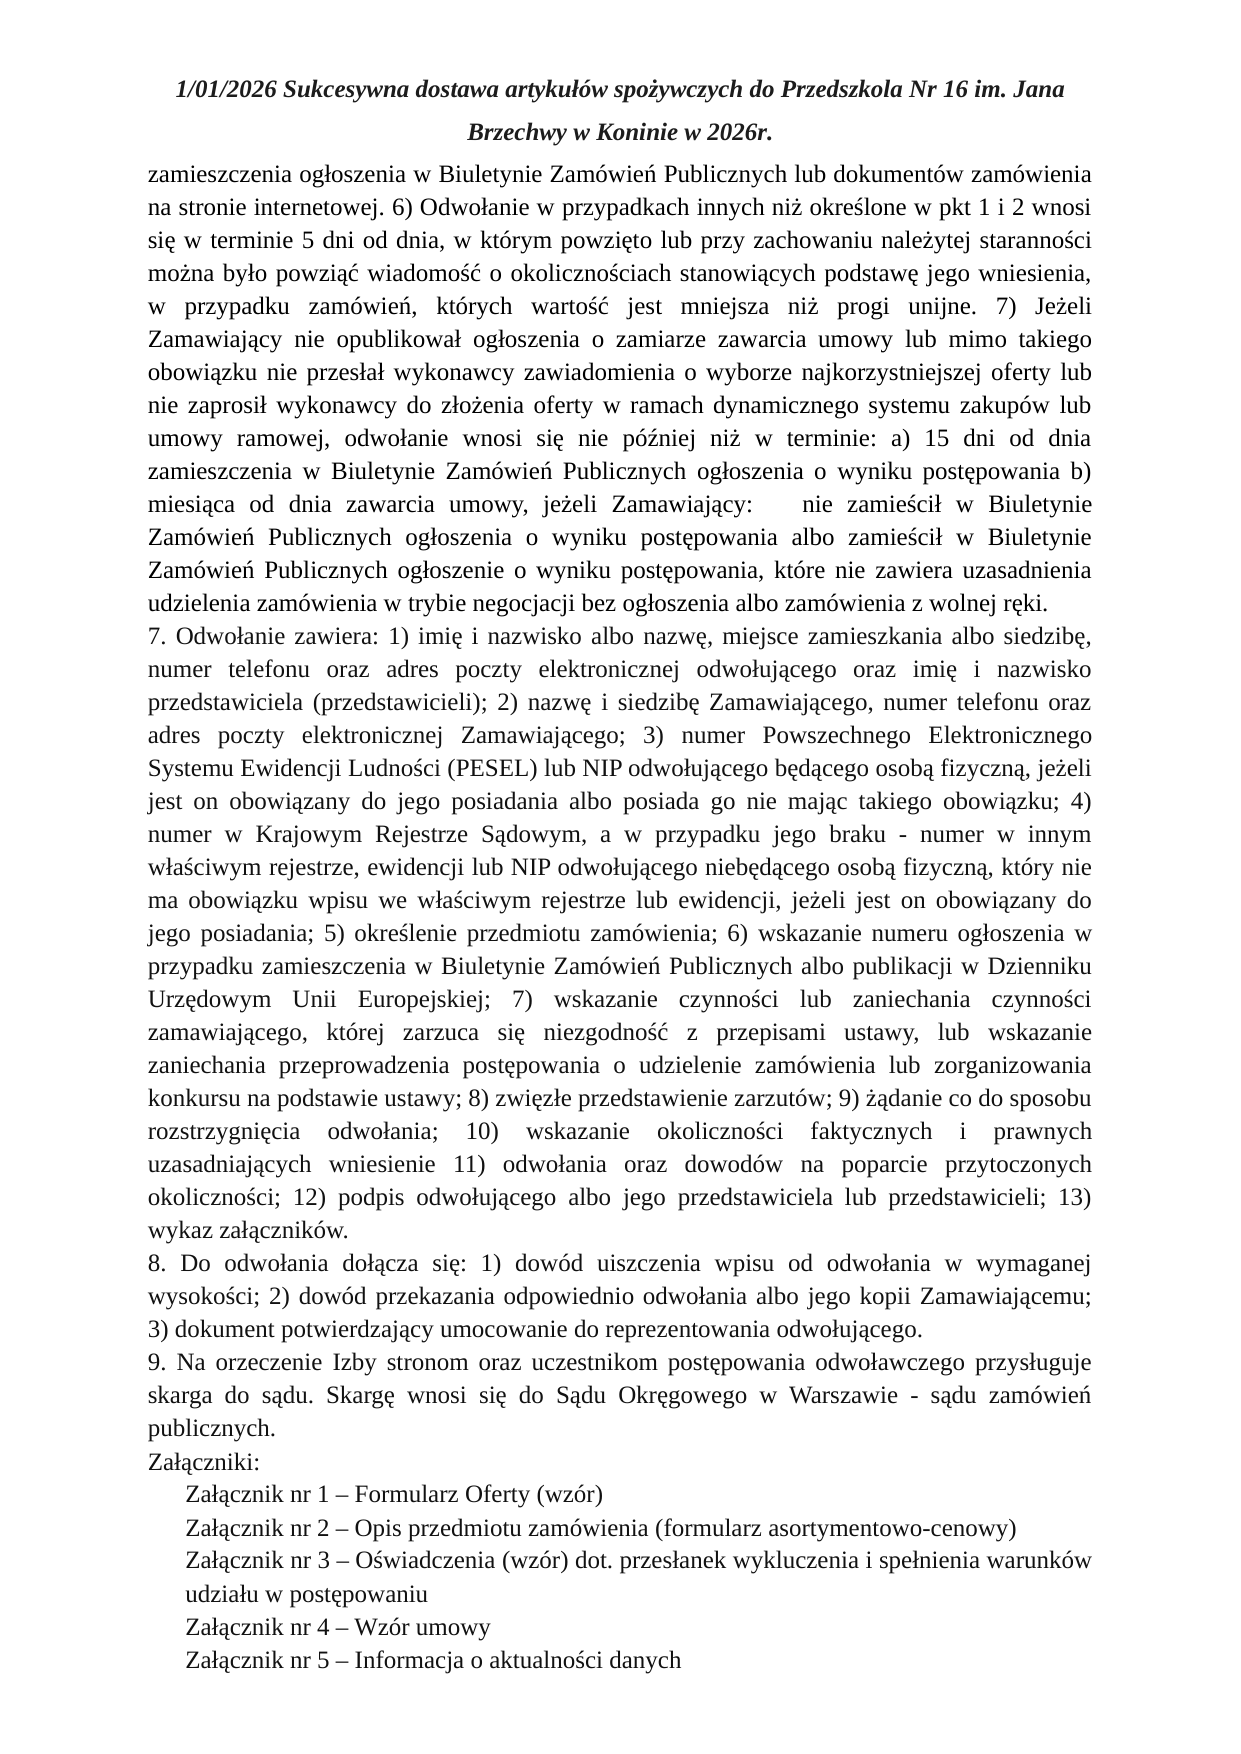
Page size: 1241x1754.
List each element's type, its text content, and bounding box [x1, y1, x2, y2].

text Załącznik nr 2 – Opis przedmiotu zamówienia (formularz asortymentowo-cenowy) [185, 1513, 1093, 1541]
text Załącznik nr 1 – Formularz Oferty (wzór) [185, 1479, 1093, 1508]
text Załącznik nr 3 – Oświadczenia (wzór) dot. przesłanek wykluczenia i spełnienia warunków udziału w postępowaniu [185, 1546, 1093, 1607]
text 8. Do odwołania dołącza się: 1) dowód uiszczenia wpisu od odwołania w wymaganej wysokości; 2) dowód przekazania odpowiednio odwołania albo jego kopii Zamawiającemu; 3) dokument potwierdzający umocowanie do reprezentowania odwołującego. [148, 1248, 1093, 1343]
text Załącznik nr 5 – Informacja o aktualności danych [185, 1645, 1093, 1673]
text Załączniki: [148, 1447, 1093, 1475]
text zamieszczenia ogłoszenia w Biuletynie Zamówień Publicznych lub dokumentów zamówienia na stronie internetowej. 6) Odwołanie w przypadkach innych niż określone w pkt 1 i 2 wnosi się w terminie 5 dni od dnia, w którym powzięto lub przy zachowaniu należytej staranności można było powziąć wiadomość o okolicznościach stanowiących podstawę jego wniesienia, w przypadku zamówień, których wartość jest mniejsza niż progi unijne. 7) Jeżeli Zamawiający nie opublikował ogłoszenia o zamiarze zawarcia umowy lub mimo takiego obowiązku nie przesłał wykonawcy zawiadomienia o wyborze najkorzystniejszej oferty lub nie zaprosił wykonawcy do złożenia oferty w ramach dynamicznego systemu zakupów lub umowy ramowej, odwołanie wnosi się nie później niż w terminie: a) 15 dni od dnia zamieszczenia w Biuletynie Zamówień Publicznych ogłoszenia o wyniku postępowania b) miesiąca od dnia zawarcia umowy, jeżeli Zamawiający:  nie zamieścił w Biuletynie Zamówień Publicznych ogłoszenia o wyniku postępowania albo zamieścił w Biuletynie Zamówień Publicznych ogłoszenie o wyniku postępowania, które nie zawiera uzasadnienia udzielenia zamówienia w trybie negocjacji bez ogłoszenia albo zamówienia z wolnej ręki. [148, 159, 1093, 617]
text Załącznik nr 4 – Wzór umowy [185, 1612, 1093, 1640]
text 9. Na orzeczenie Izby stronom oraz uczestnikom postępowania odwoławczego przysługuje skarga do sądu. Skargę wnosi się do Sądu Okręgowego w Warszawie - sądu zamówień publicznych. [148, 1347, 1093, 1442]
text 7. Odwołanie zawiera: 1) imię i nazwisko albo nazwę, miejsce zamieszkania albo siedzibę, numer telefonu oraz adres poczty elektronicznej odwołującego oraz imię i nazwisko przedstawiciela (przedstawicieli); 2) nazwę i siedzibę Zamawiającego, numer telefonu oraz adres poczty elektronicznej Zamawiającego; 3) numer Powszechnego Elektronicznego Systemu Ewidencji Ludności (PESEL) lub NIP odwołującego będącego osobą fizyczną, jeżeli jest on obowiązany do jego posiadania albo posiada go nie mając takiego obowiązku; 4) numer w Krajowym Rejestrze Sądowym, a w przypadku jego braku - numer w innym właściwym rejestrze, ewidencji lub NIP odwołującego niebędącego osobą fizyczną, który nie ma obowiązku wpisu we właściwym rejestrze lub ewidencji, jeżeli jest on obowiązany do jego posiadania; 5) określenie przedmiotu zamówienia; 6) wskazanie numeru ogłoszenia w przypadku zamieszczenia w Biuletynie Zamówień Publicznych albo publikacji w Dzienniku Urzędowym Unii Europejskiej; 7) wskazanie czynności lub zaniechania czynności zamawiającego, której zarzuca się niezgodność z przepisami ustawy, lub wskazanie zaniechania przeprowadzenia postępowania o udzielenie zamówienia lub zorganizowania konkursu na podstawie ustawy; 8) zwięzłe przedstawienie zarzutów; 9) żądanie co do sposobu rozstrzygnięcia odwołania; 10) wskazanie okoliczności faktycznych i prawnych uzasadniających wniesienie 11) odwołania oraz dowodów na poparcie przytoczonych okoliczności; 12) podpis odwołującego albo jego przedstawiciela lub przedstawicieli; 13) wykaz załączników. [148, 621, 1093, 1244]
